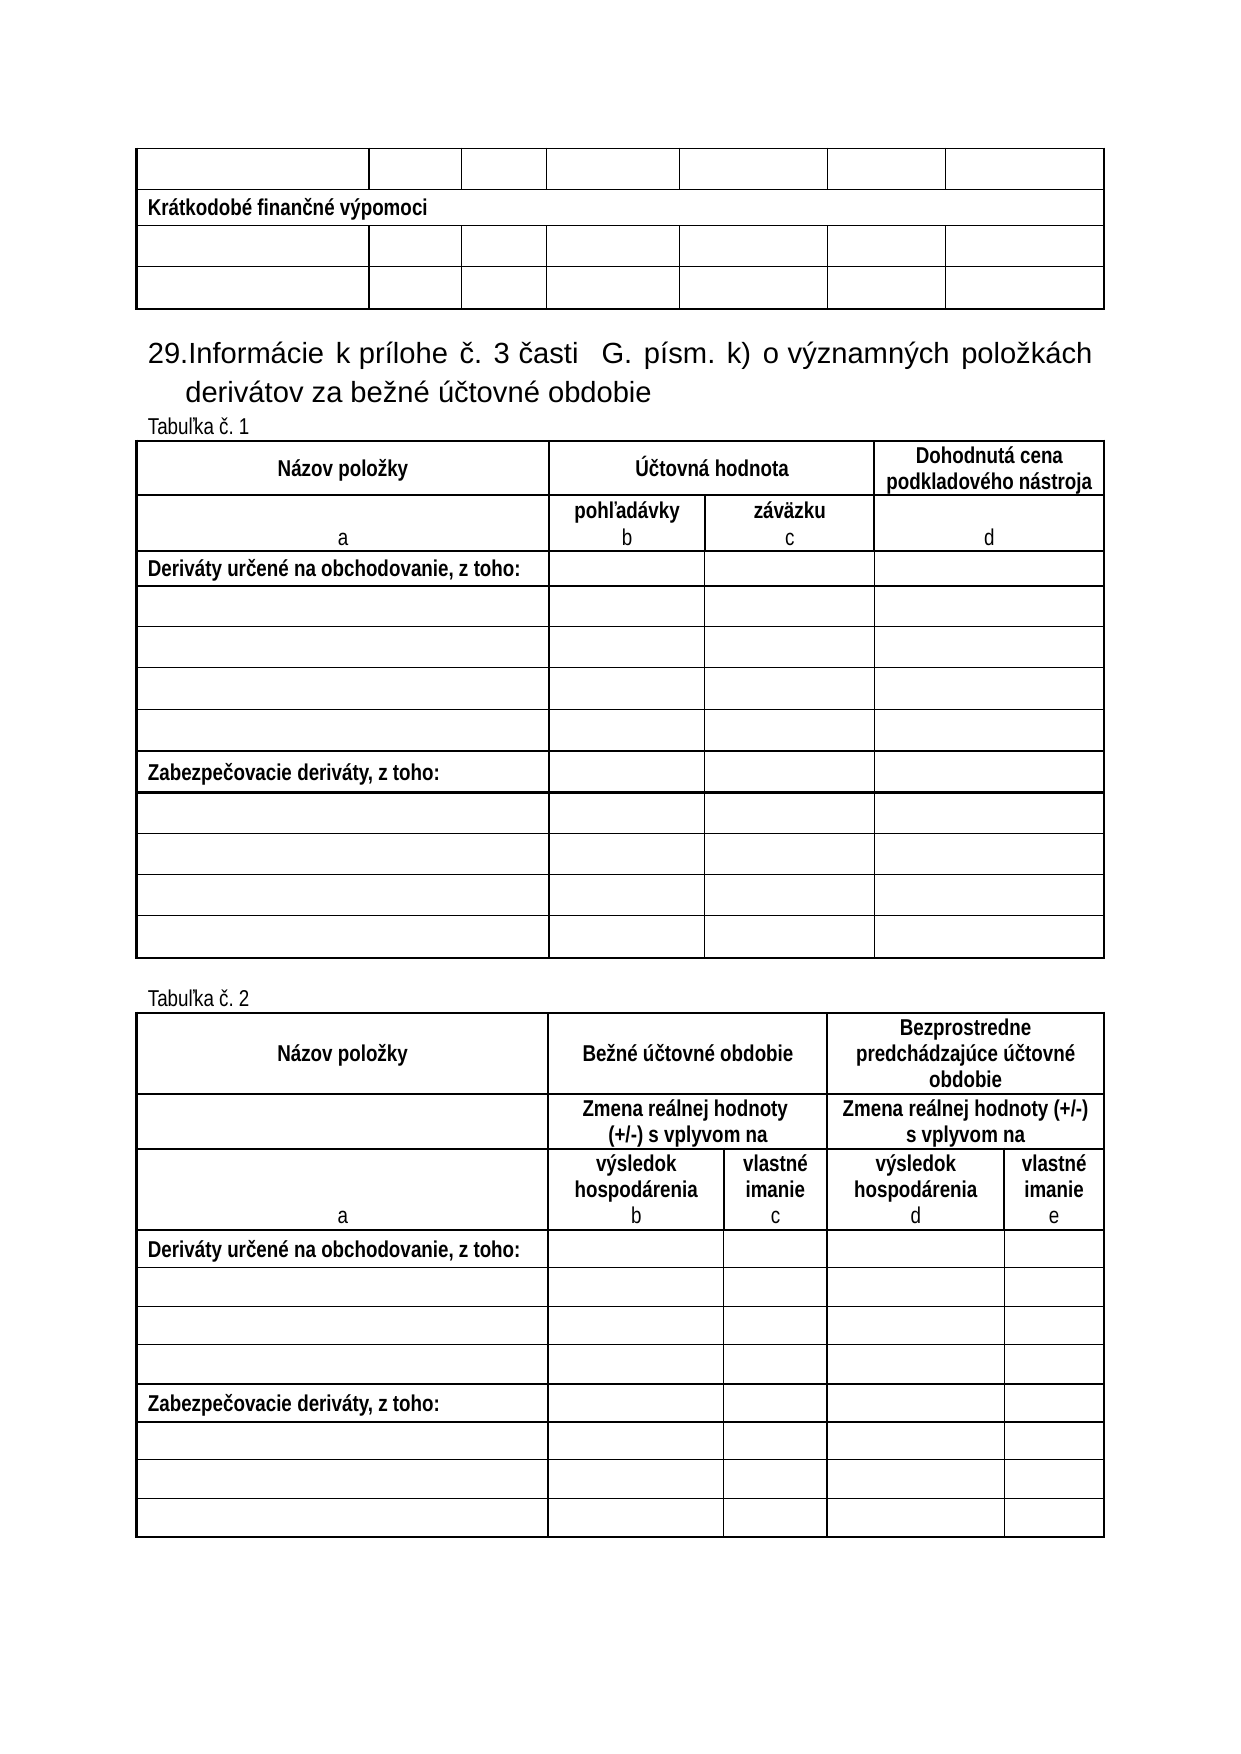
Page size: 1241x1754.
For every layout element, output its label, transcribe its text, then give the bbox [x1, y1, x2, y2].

table_cell [1005, 1307, 1103, 1344]
table_cell [724, 1385, 826, 1421]
table_cell [724, 1231, 826, 1267]
table_cell [138, 834, 548, 874]
table_cell [875, 587, 1103, 626]
table_cell [462, 267, 546, 308]
table_cell [875, 496, 1103, 524]
table_cell [705, 916, 874, 957]
table_cell [138, 668, 548, 709]
table_cell [462, 226, 546, 266]
table_cell [828, 1307, 1004, 1344]
table_cell [946, 267, 1103, 308]
table_cell e [1005, 1202, 1103, 1229]
table_cell [370, 267, 461, 308]
table_cell vlastné imanie [1005, 1150, 1103, 1202]
table_cell [1005, 1268, 1103, 1306]
title Informácie k prílohe č. 3 časti G. písm. k) o významných položkách derivátov za bežné účtovné obdobie [148, 336, 1093, 408]
table_cell [138, 794, 548, 833]
table_cell [138, 710, 548, 750]
table_cell [724, 1460, 826, 1498]
table_cell [138, 226, 368, 266]
table_cell [705, 587, 874, 626]
table_cell b [550, 524, 704, 550]
table_cell [138, 1345, 547, 1382]
table_header Bezprostredne predchádzajúce účtovné obdobie [828, 1014, 1103, 1093]
table_cell Krátkodobé finančné výpomoci [138, 190, 1103, 225]
table_cell [550, 875, 704, 915]
table_cell [875, 875, 1103, 915]
table_cell [828, 1460, 1004, 1498]
table_cell [705, 552, 874, 584]
table_cell [550, 552, 704, 584]
table_cell c [725, 1202, 826, 1229]
table_cell [1005, 1231, 1103, 1267]
table_cell [138, 875, 548, 915]
table_cell [705, 752, 874, 791]
table_header Účtovná hodnota [550, 442, 873, 494]
text Tabuľka č. 1 [148, 413, 1093, 439]
table_cell [550, 587, 704, 626]
table_cell [875, 916, 1103, 957]
table_cell [138, 496, 548, 524]
table_cell [138, 1499, 547, 1536]
table_cell [875, 710, 1103, 750]
table_cell [724, 1345, 826, 1382]
table_header Názov položky [138, 442, 548, 494]
table_cell [550, 627, 704, 667]
table_cell [138, 1307, 547, 1344]
table_cell [724, 1423, 826, 1459]
table_cell [828, 267, 945, 308]
table_cell d [828, 1202, 1003, 1229]
table_cell [370, 226, 461, 266]
table_cell [680, 267, 827, 308]
table_cell [138, 1423, 547, 1459]
table_cell [138, 587, 548, 626]
table_cell [549, 1231, 723, 1267]
table_cell výsledok hospodárenia [549, 1150, 723, 1202]
table_cell [549, 1385, 723, 1421]
table_cell [462, 149, 546, 189]
text Tabuľka č. 2 [148, 985, 1093, 1012]
table_cell [549, 1268, 723, 1306]
table_cell [946, 226, 1103, 266]
table_cell [705, 875, 874, 915]
table_cell [724, 1268, 826, 1306]
table_cell [547, 149, 679, 189]
table_cell [1005, 1499, 1103, 1536]
table_header Názov položky [138, 1014, 547, 1093]
table_cell [875, 668, 1103, 709]
table_cell [705, 794, 874, 833]
table_cell pohľadávky [550, 496, 704, 524]
table_cell [680, 149, 827, 189]
table_cell [550, 916, 704, 957]
table_cell d [875, 524, 1103, 550]
table_cell Zabezpečovacie deriváty, z toho: [138, 1385, 547, 1421]
table_cell [547, 267, 679, 308]
table_cell [828, 1423, 1004, 1459]
table_cell [875, 552, 1103, 584]
table_cell [680, 226, 827, 266]
table_cell [1005, 1385, 1103, 1421]
table_cell [828, 149, 945, 189]
table_cell [724, 1307, 826, 1344]
table_cell [828, 1499, 1004, 1536]
table_cell [138, 627, 548, 667]
table_cell a [138, 1202, 547, 1229]
table_cell b [549, 1202, 723, 1229]
table_cell [138, 1095, 547, 1147]
table_cell [828, 226, 945, 266]
table_cell [550, 794, 704, 833]
table_cell Zmena reálnej hodnoty (+/-) s vplyvom na [549, 1095, 826, 1147]
table_cell [138, 149, 368, 189]
table_cell [875, 752, 1103, 791]
table_cell [705, 710, 874, 750]
table_cell [370, 149, 461, 189]
table_cell [138, 916, 548, 957]
table_cell Deriváty určené na obchodovanie, z toho: [138, 1231, 547, 1267]
table_header Bežné účtovné obdobie [549, 1014, 826, 1093]
table_cell [138, 1150, 547, 1202]
table_cell [1005, 1423, 1103, 1459]
table_cell [828, 1345, 1004, 1382]
table_cell [724, 1499, 826, 1536]
table_cell Zmena reálnej hodnoty (+/-) s vplyvom na [828, 1095, 1103, 1147]
table_cell [705, 627, 874, 667]
table_cell a [138, 524, 548, 550]
table_cell [547, 226, 679, 266]
table_cell [550, 834, 704, 874]
table_cell [705, 668, 874, 709]
table_cell [549, 1345, 723, 1382]
table_cell [549, 1423, 723, 1459]
table_cell Zabezpečovacie deriváty, z toho: [138, 752, 548, 791]
table_cell [550, 668, 704, 709]
table_cell [138, 267, 368, 308]
table_cell [549, 1307, 723, 1344]
table_header Dohodnutá cena podkladového nástroja [875, 442, 1103, 494]
table_cell [875, 834, 1103, 874]
table_cell [875, 627, 1103, 667]
table_cell [549, 1499, 723, 1536]
table_cell [550, 752, 704, 791]
table_cell [946, 149, 1103, 189]
table_cell [875, 794, 1103, 833]
table_cell Deriváty určené na obchodovanie, z toho: [138, 552, 548, 584]
table_cell [705, 834, 874, 874]
table_cell záväzku [706, 496, 873, 524]
table_cell [138, 1460, 547, 1498]
table_cell [1005, 1460, 1103, 1498]
table_cell [550, 710, 704, 750]
table_cell [828, 1385, 1004, 1421]
table_cell [828, 1231, 1004, 1267]
table_cell [828, 1268, 1004, 1306]
table_cell výsledok hospodárenia [828, 1150, 1003, 1202]
table_cell [549, 1460, 723, 1498]
table_cell c [706, 524, 873, 550]
table_cell [138, 1268, 547, 1306]
table_cell vlastné imanie [725, 1150, 826, 1202]
table_cell [1005, 1345, 1103, 1382]
